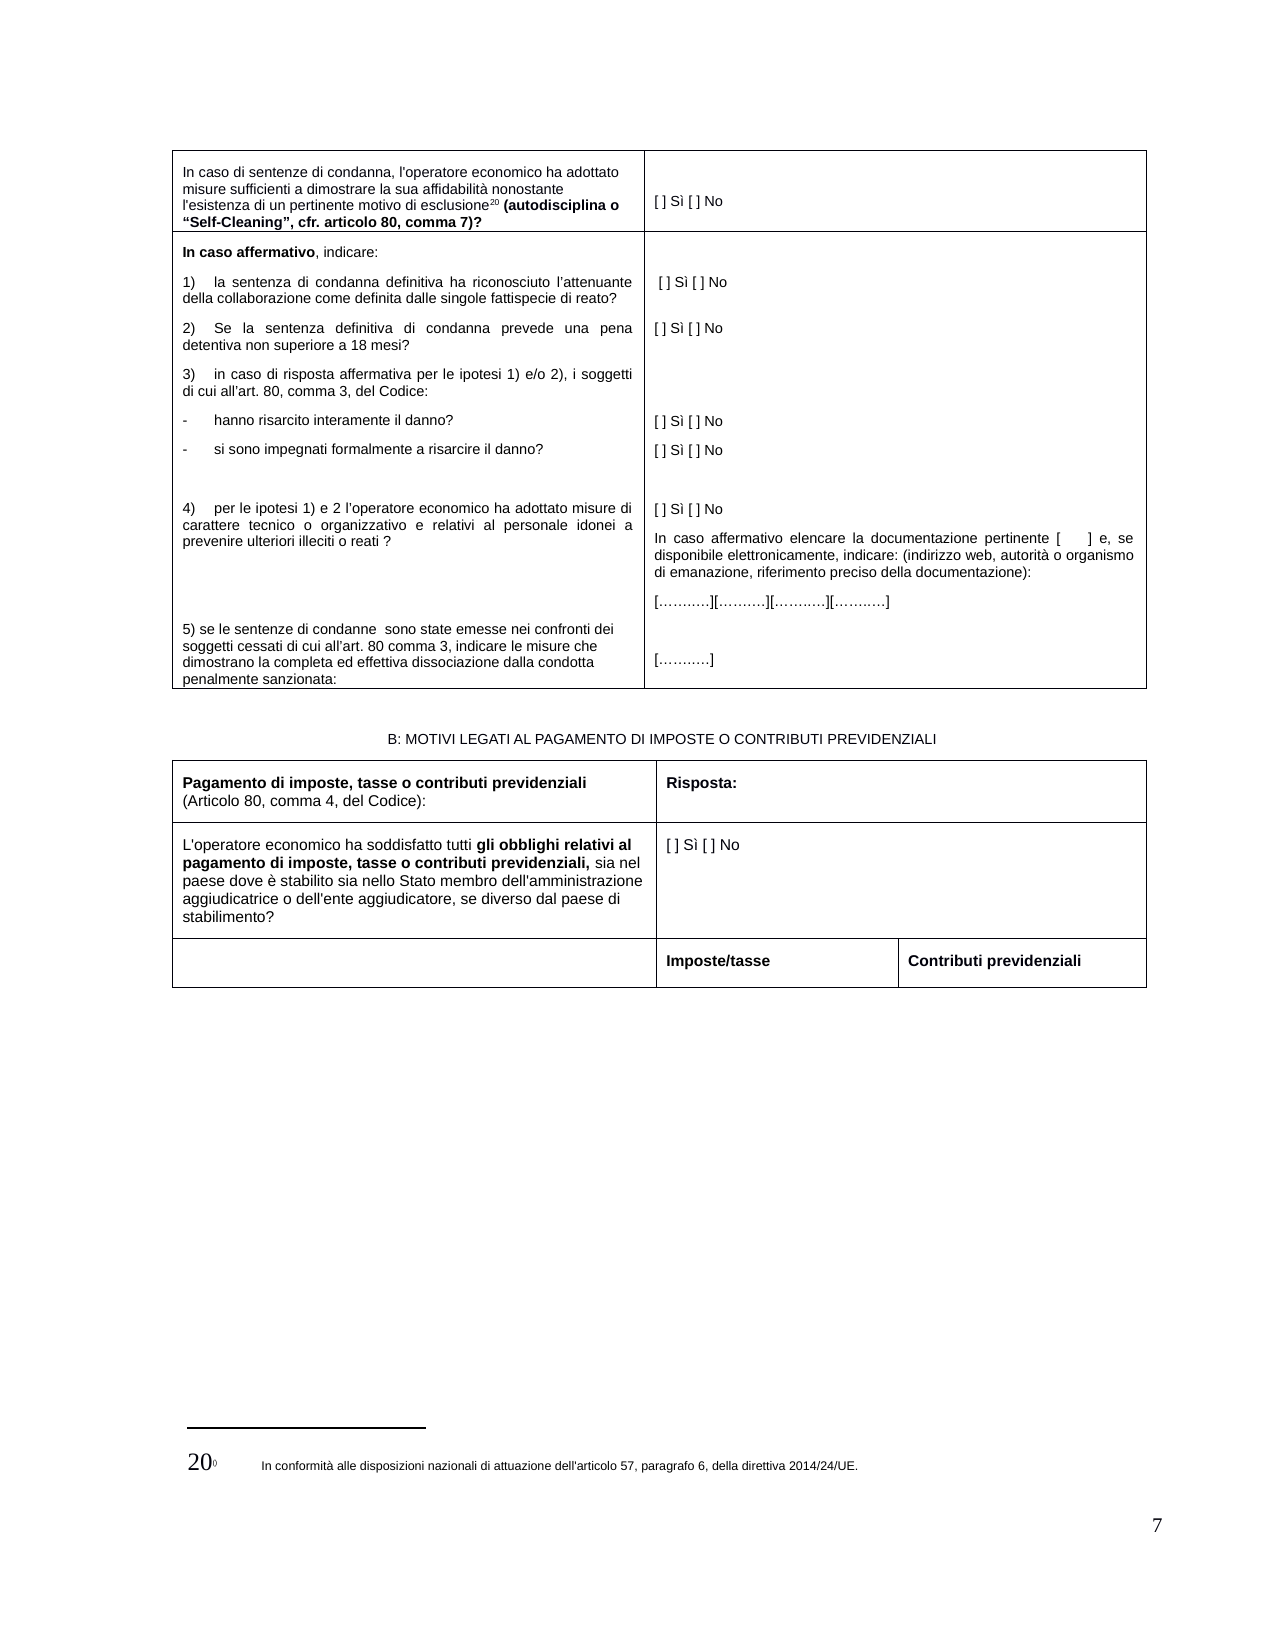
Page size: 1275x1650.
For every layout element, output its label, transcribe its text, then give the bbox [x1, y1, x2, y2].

table_cell L'operatore economico ha soddisfatto tutti gli obblighi relativi al pagamento di imposte, tasse o contributi previdenziali, sia nel paese dove è stabilito sia nello Stato membro dell'amministrazione aggiudicatrice o dell'ente aggiudicatore, se diverso dal paese di stabilimento? [173, 823, 656, 938]
text B: MOTIVI LEGATI AL PAGAMENTO DI IMPOSTE O CONTRIBUTI PREVIDENZIALI [187, 731, 1137, 747]
table_cell Contributi previdenziali [899, 939, 1146, 987]
table_cell Imposte/tasse [657, 939, 898, 987]
table_header Pagamento di imposte, tasse o contributi previdenziali (Articolo 80, comma 4, del Codice): [173, 761, 656, 822]
table_cell In caso affermativo, indicare: 1) la sentenza di condanna definitiva ha riconosciuto l’attenuante della collaborazione come definita dalle singole fattispecie di reato? 2) Se la sentenza definitiva di condanna prevede una pena detentiva non superiore a 18 mesi? 3) in caso di risposta affermativa per le ipotesi 1) e/o 2), i soggetti di cui all’art. 80, comma 3, del Codice: - hanno risarcito interamente il danno? - si sono impegnati formalmente a risarcire il danno? 4) per le ipotesi 1) e 2 l’operatore economico ha adottato misure di carattere tecnico o organizzativo e relativi al personale idonei a prevenire ulteriori illeciti o reati ? 5) se le sentenze di condanne sono state emesse nei confronti dei soggetti cessati di cui all’art. 80 comma 3, indicare le misure che dimostrano la completa ed effettiva dissociazione dalla condotta penalmente sanzionata: [173, 232, 644, 688]
table_cell [173, 939, 656, 987]
table_cell [ ] Sì [ ] No [645, 151, 1146, 231]
table_cell In caso di sentenze di condanna, l'operatore economico ha adottato misure sufficienti a dimostrare la sua affidabilità nonostante l'esistenza di un pertinente motivo di esclusione (autodisciplina o “Self-Cleaning”, cfr. articolo 80, comma 7)? [173, 151, 644, 231]
table_cell [ ] Sì [ ] No [ ] Sì [ ] No [ ] Sì [ ] No [ ] Sì [ ] No [ ] Sì [ ] No In caso affermativo elencare la documentazione pertinente [ ] e, se disponibile elettronicamente, indicare: (indirizzo web, autorità o organismo di emanazione, riferimento preciso della documentazione): [……..…][…….…][……..…][……..…] [……..…] [645, 232, 1146, 688]
table_header Risposta: [657, 761, 1146, 822]
table_cell [ ] Sì [ ] No [657, 823, 1146, 938]
